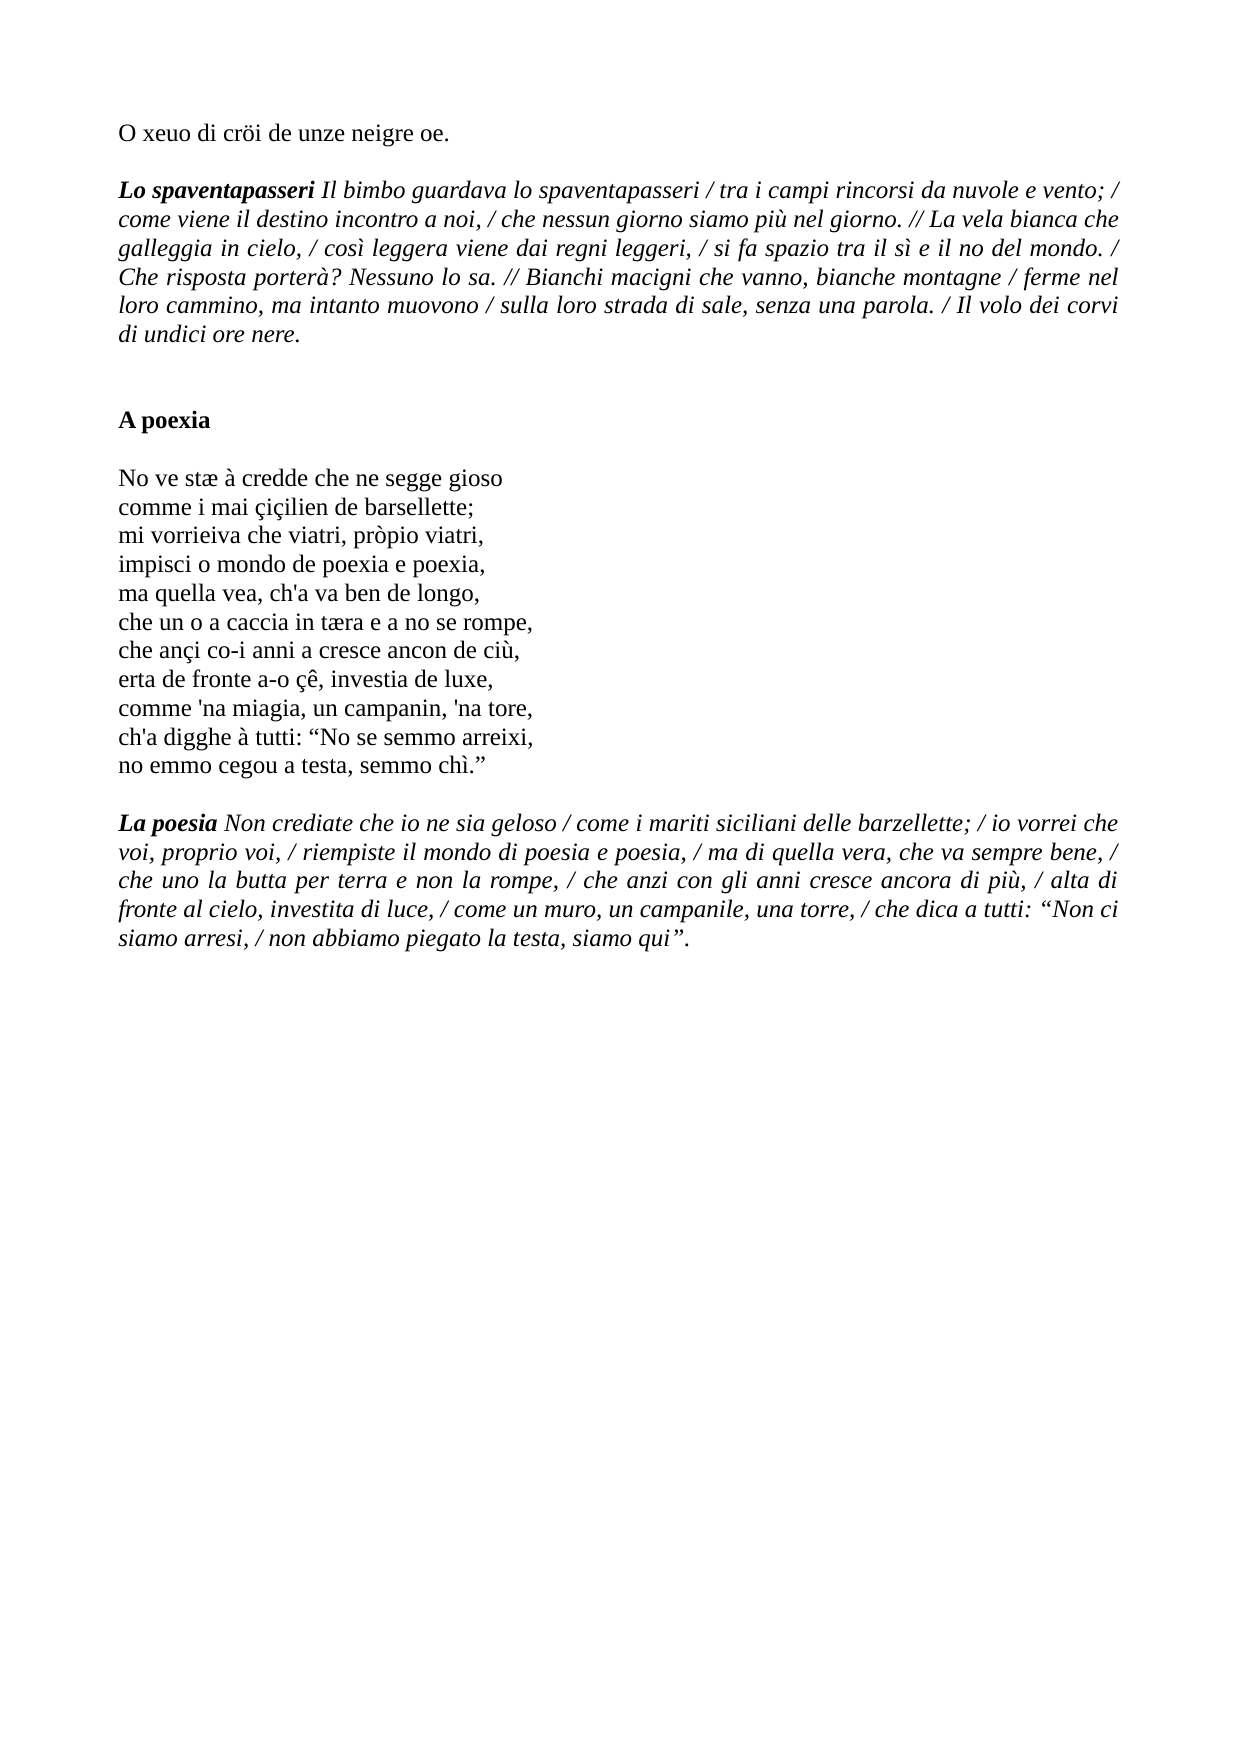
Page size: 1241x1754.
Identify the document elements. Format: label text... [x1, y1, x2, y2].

text no emmo cegou a testa, semmo chì.” [118, 751, 1122, 779]
text impisci o mondo de poexia e poexia, [118, 549, 1122, 578]
text che ançi co-i anni a cresce ancon de ciù, [118, 636, 1122, 664]
text comme i mai çiçilien de barsellette; [118, 492, 1122, 521]
text No ve stæ à credde che ne segge gioso [118, 463, 1122, 492]
text che un o a caccia in tæra e a no se rompe, [118, 607, 1122, 636]
text ch'a digghe à tutti: “No se semmo arreixi, [118, 722, 1122, 751]
text O xeuo di cröi de unze neigre oe. [118, 118, 1122, 147]
text comme 'na miagia, un campanin, 'na tore, [118, 693, 1122, 722]
text La poesia Non crediate che io ne sia geloso / come i mariti siciliani delle barzellette; / io vorrei che voi, proprio voi, / riempiste il mondo di poesia e poesia, / ma di quella vera, che va sempre bene, / che uno la butta per terra e non la rompe, / che anzi con gli anni cresce ancora di più, / alta di fronte al cielo, investita di luce, / come un muro, un campanile, una torre, / che dica a tutti: “Non ci siamo arresi, / non abbiamo piegato la testa, siamo qui”. [118, 808, 1122, 952]
text A poexia [118, 406, 1122, 434]
text Lo spaventapasseri Il bimbo guardava lo spaventapasseri / tra i campi rincorsi da nuvole e vento; / come viene il destino incontro a noi, / che nessun giorno siamo più nel giorno. // La vela bianca che galleggia in cielo, / così leggera viene dai regni leggeri, / si fa spazio tra il sì e il no del mondo. / Che risposta porterà? Nessuno lo sa. // Bianchi macigni che vanno, bianche montagne / ferme nel loro cammino, ma intanto muovono / sulla loro strada di sale, senza una parola. / Il volo dei corvi di undici ore nere. [118, 176, 1122, 348]
text mi vorrieiva che viatri, pròpio viatri, [118, 521, 1122, 549]
text erta de fronte a-o çê, investia de luxe, [118, 664, 1122, 693]
text ma quella vea, ch'a va ben de longo, [118, 578, 1122, 607]
